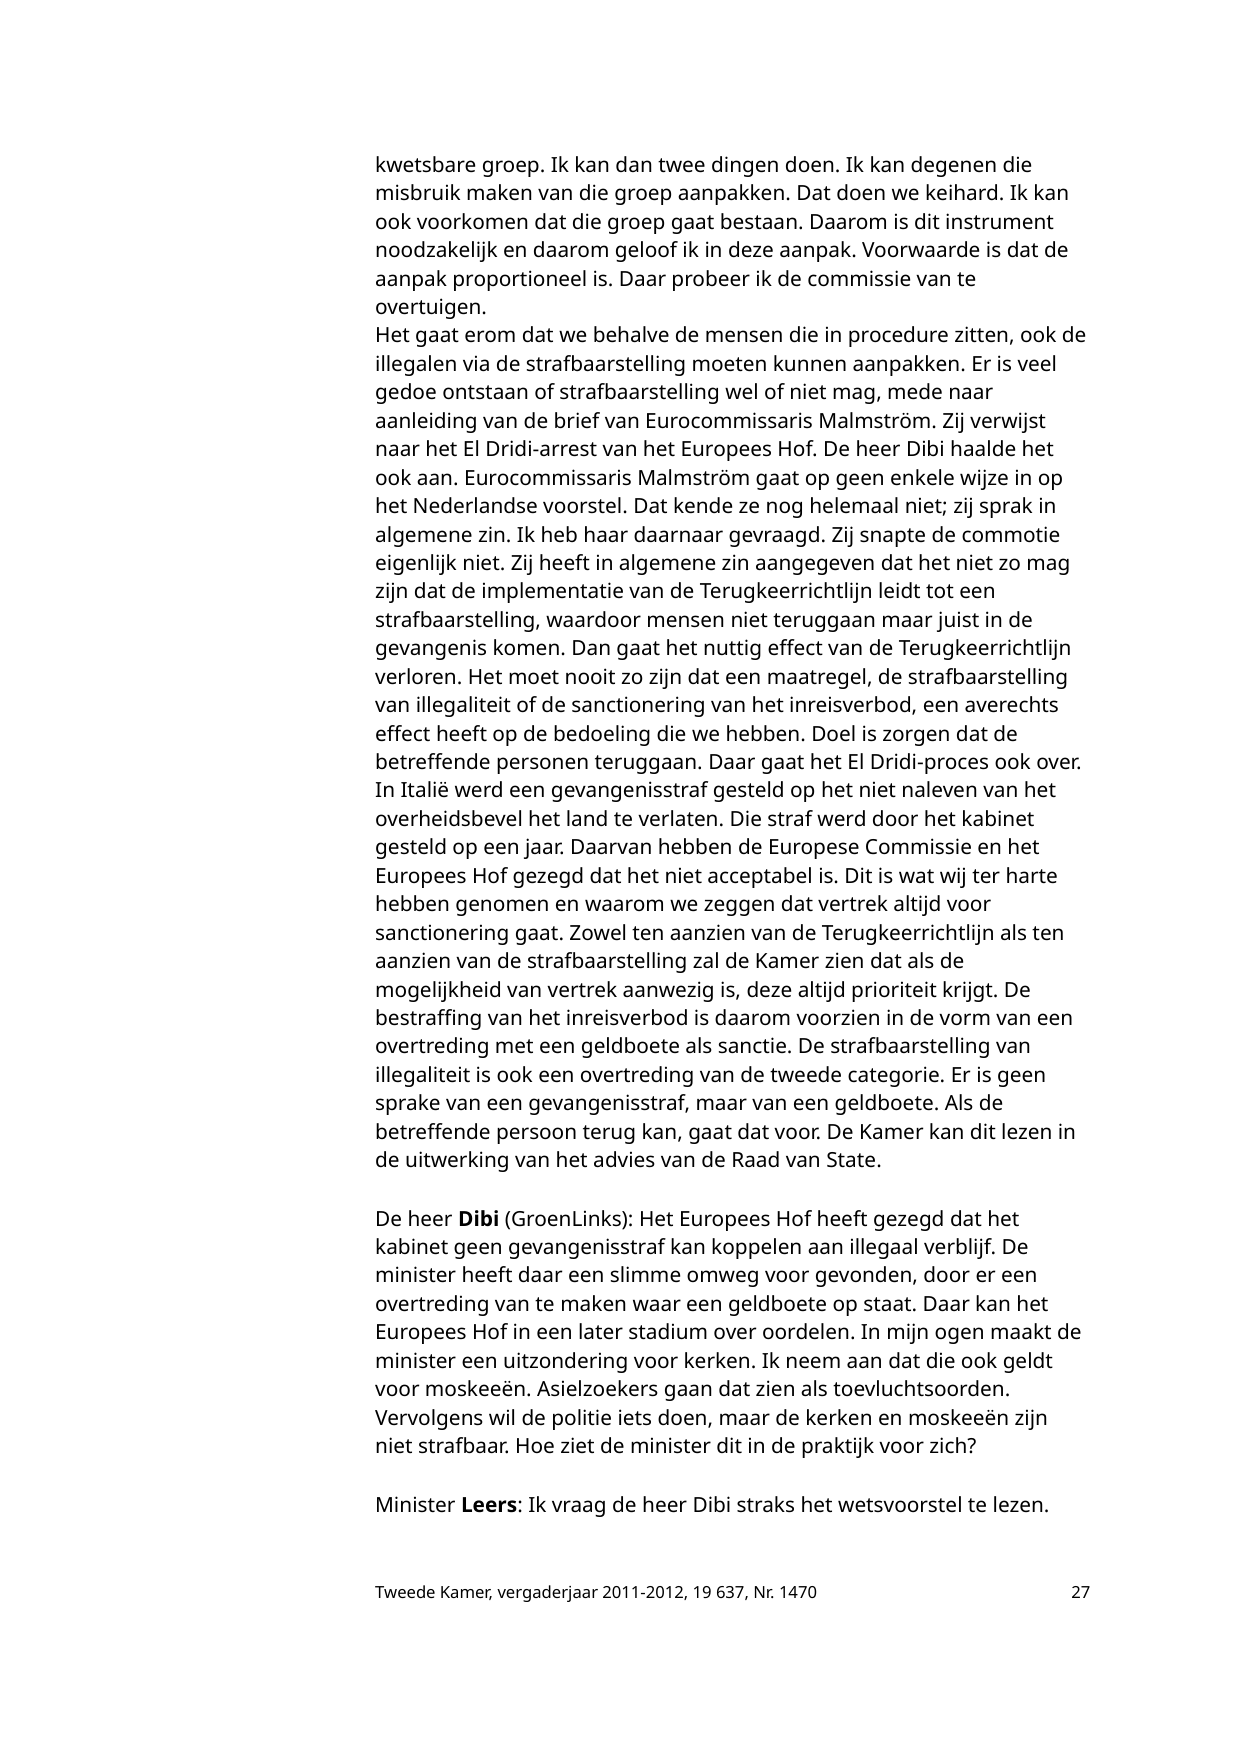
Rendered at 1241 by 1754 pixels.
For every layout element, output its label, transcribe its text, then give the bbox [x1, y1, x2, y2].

text kwetsbare groep. Ik kan dan twee dingen doen. Ik kan degenen die misbruik maken van die groep aanpakken. Dat doen we keihard. Ik kan ook voorkomen dat die groep gaat bestaan. Daarom is dit instrument noodzakelijk en daarom geloof ik in deze aanpak. Voorwaarde is dat de aanpak proportioneel is. Daar probeer ik de commissie van te overtuigen. [375, 150, 1090, 321]
text Het gaat erom dat we behalve de mensen die in procedure zitten, ook de illegalen via de strafbaarstelling moeten kunnen aanpakken. Er is veel gedoe ontstaan of strafbaarstelling wel of niet mag, mede naar aanleiding van de brief van Eurocommissaris Malmström. Zij verwijst naar het El Dridi-arrest van het Europees Hof. De heer Dibi haalde het ook aan. Eurocommissaris Malmström gaat op geen enkele wijze in op het Nederlandse voorstel. Dat kende ze nog helemaal niet; zij sprak in algemene zin. Ik heb haar daarnaar gevraagd. Zij snapte de commotie eigenlijk niet. Zij heeft in algemene zin aangegeven dat het niet zo mag zijn dat de implementatie van de Terugkeerrichtlijn leidt tot een strafbaarstelling, waardoor mensen niet teruggaan maar juist in de gevangenis komen. Dan gaat het nuttig effect van de Terugkeerrichtlijn verloren. Het moet nooit zo zijn dat een maatregel, de strafbaarstelling van illegaliteit of de sanctionering van het inreisverbod, een averechts effect heeft op de bedoeling die we hebben. Doel is zorgen dat de betreffende personen teruggaan. Daar gaat het El Dridi-proces ook over. In Italië werd een gevangenisstraf gesteld op het niet naleven van het overheidsbevel het land te verlaten. Die straf werd door het kabinet gesteld op een jaar. Daarvan hebben de Europese Commissie en het Europees Hof gezegd dat het niet acceptabel is. Dit is wat wij ter harte hebben genomen en waarom we zeggen dat vertrek altijd voor sanctionering gaat. Zowel ten aanzien van de Terugkeerrichtlijn als ten aanzien van de strafbaarstelling zal de Kamer zien dat als de mogelijkheid van vertrek aanwezig is, deze altijd prioriteit krijgt. De bestraffing van het inreisverbod is daarom voorzien in de vorm van een overtreding met een geldboete als sanctie. De strafbaarstelling van illegaliteit is ook een overtreding van de tweede categorie. Er is geen sprake van een gevangenisstraf, maar van een geldboete. Als de betreffende persoon terug kan, gaat dat voor. De Kamer kan dit lezen in de uitwerking van het advies van de Raad van State. [375, 321, 1090, 1174]
text Minister Leers: Ik vraag de heer Dibi straks het wetsvoorstel te lezen. [375, 1490, 1090, 1518]
text De heer Dibi (GroenLinks): Het Europees Hof heeft gezegd dat het kabinet geen gevangenisstraf kan koppelen aan illegaal verblijf. De minister heeft daar een slimme omweg voor gevonden, door er een overtreding van te maken waar een geldboete op staat. Daar kan het Europees Hof in een later stadium over oordelen. In mijn ogen maakt de minister een uitzondering voor kerken. Ik neem aan dat die ook geldt voor moskeeën. Asielzoekers gaan dat zien als toevluchtsoorden. Vervolgens wil de politie iets doen, maar de kerken en moskeeën zijn niet strafbaar. Hoe ziet de minister dit in de praktijk voor zich? [375, 1204, 1090, 1460]
